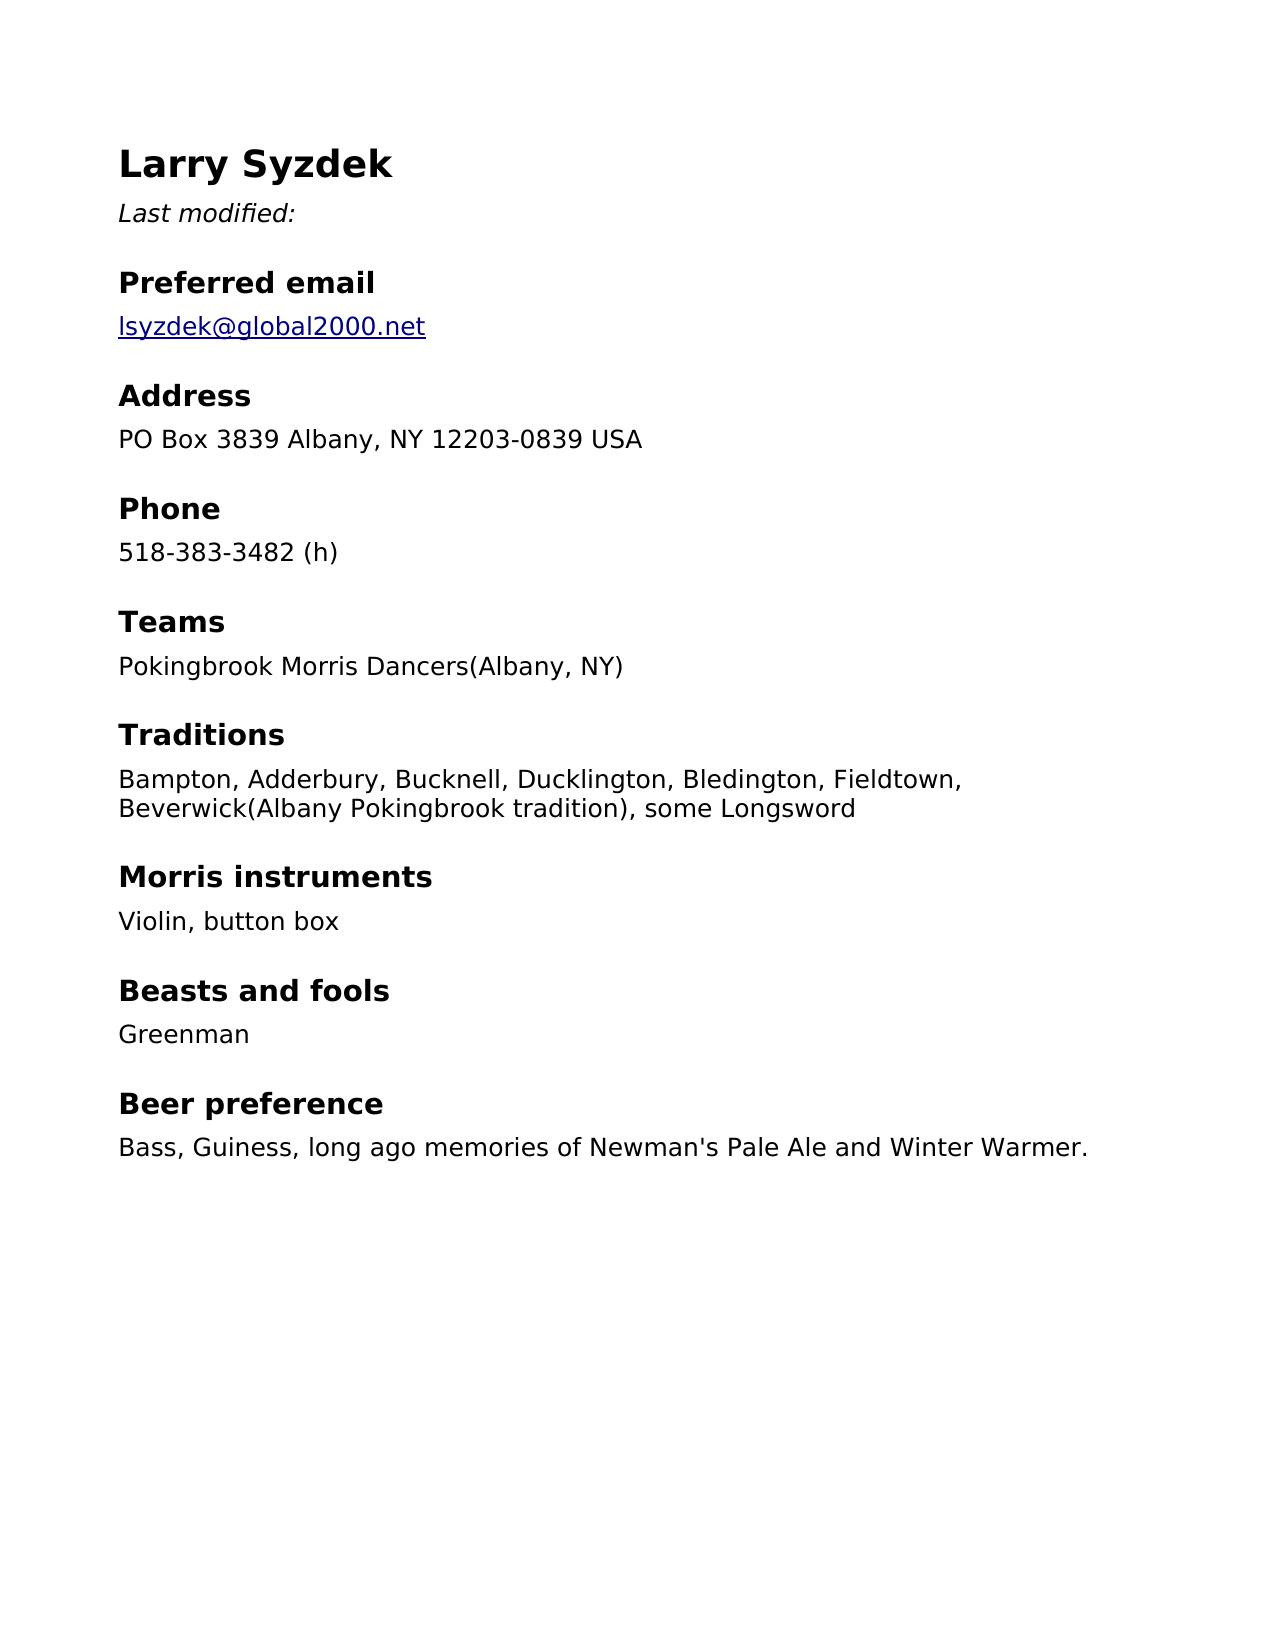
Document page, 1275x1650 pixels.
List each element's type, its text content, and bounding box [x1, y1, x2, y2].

text Violin, button box [118, 907, 1157, 936]
subtitle Beasts and fools [118, 974, 1157, 1008]
subtitle Phone [118, 492, 1157, 526]
text Bass, Guiness, long ago memories of Newman's Pale Ale and Winter Warmer. [118, 1133, 1157, 1163]
text lsyzdek@global2000.net [118, 312, 1157, 342]
text Pokingbrook Morris Dancers(Albany, NY) [118, 652, 1157, 681]
subtitle Preferred email [118, 266, 1157, 300]
subtitle Morris instruments [118, 861, 1157, 895]
subtitle Larry Syzdek [118, 143, 1157, 187]
text Bampton, Adderbury, Bucknell, Ducklington, Bledington, Fieldtown, Beverwick(Albany Pokingbrook tradition), some Longsword [118, 765, 1157, 823]
subtitle Beer preference [118, 1087, 1157, 1121]
text PO Box 3839 Albany, NY 12203-0839 USA [118, 426, 1157, 455]
subtitle Traditions [118, 718, 1157, 752]
subtitle Address [118, 379, 1157, 413]
subtitle Teams [118, 605, 1157, 639]
text Greenman [118, 1020, 1157, 1049]
text 518-383-3482 (h) [118, 539, 1157, 568]
text Last modified: [118, 199, 1157, 228]
